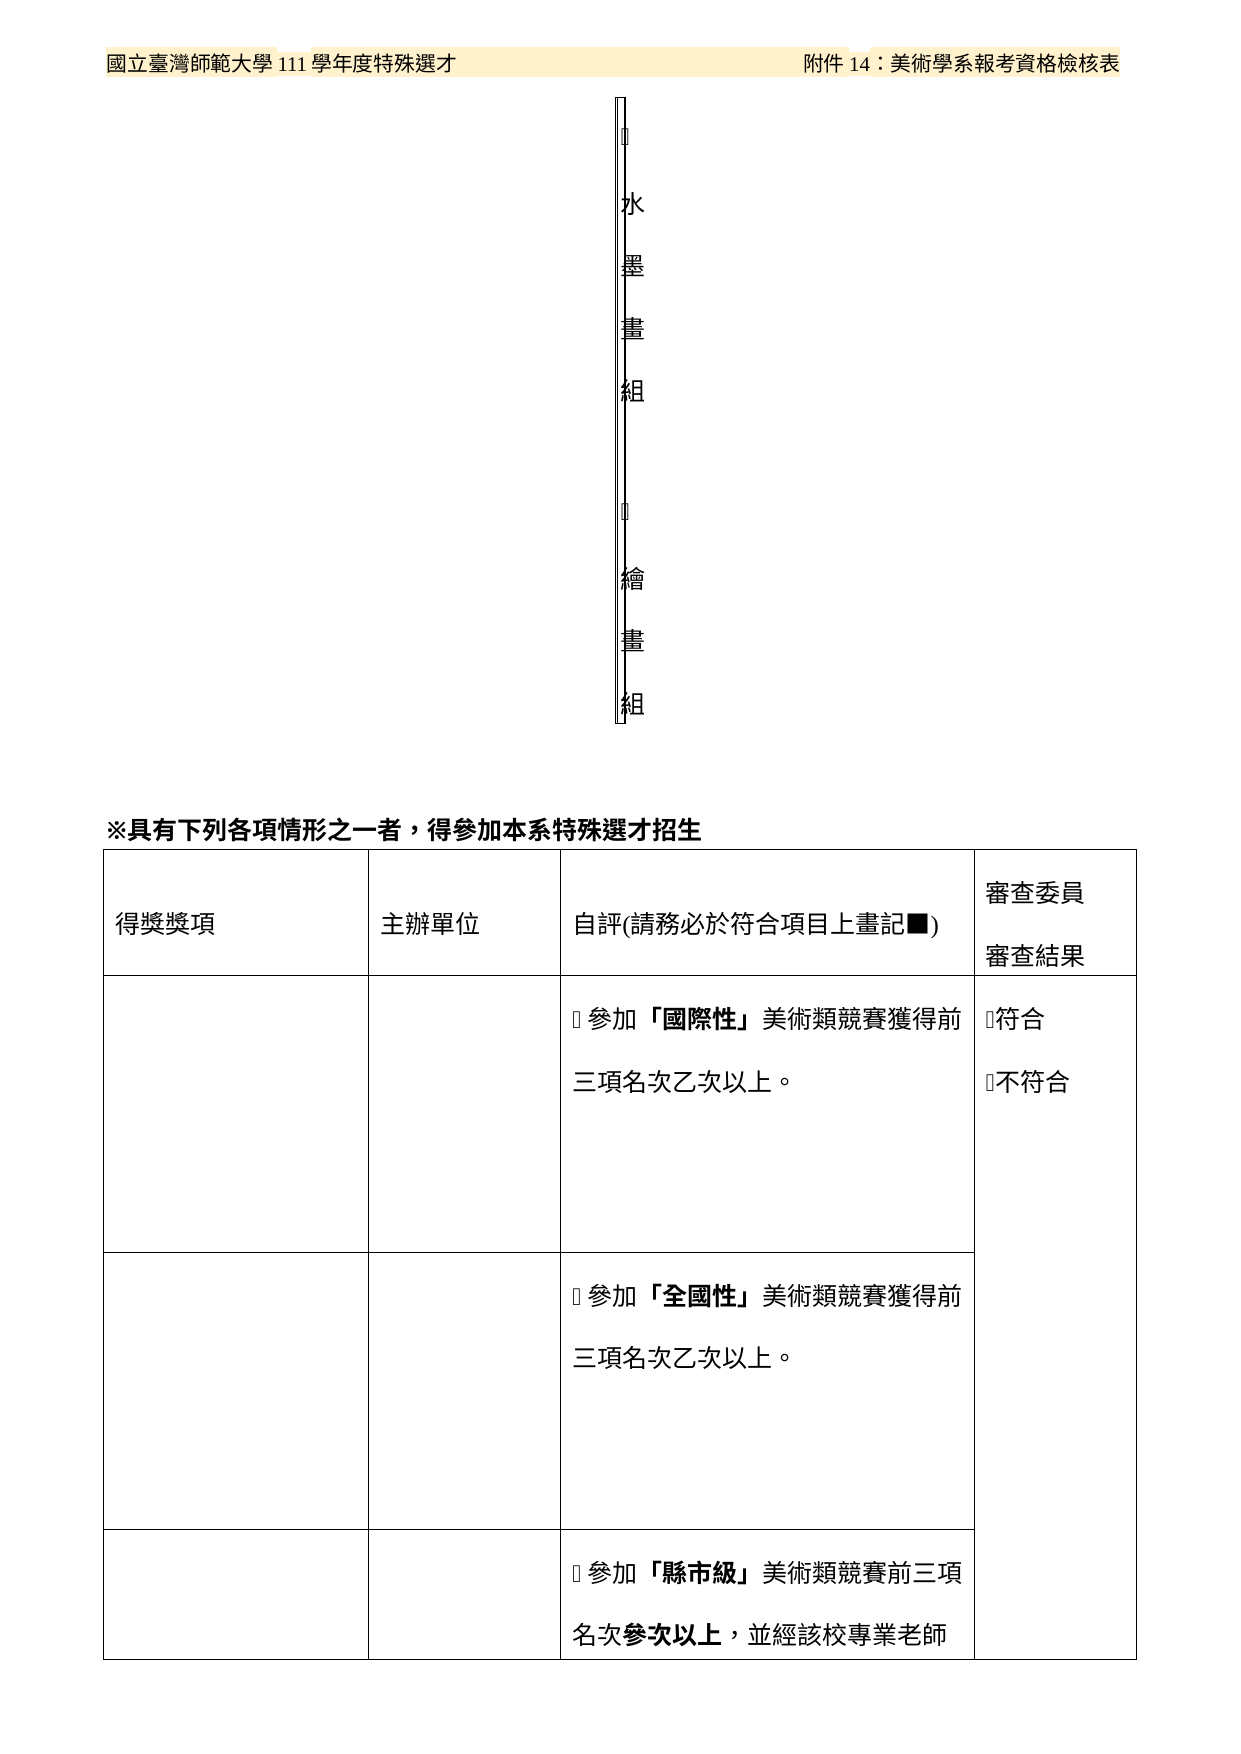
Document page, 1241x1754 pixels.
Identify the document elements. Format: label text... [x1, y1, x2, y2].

text ※具有下列各項情形之一者，得參加本系特殊選才招生 [106, 787, 1134, 849]
table_cell  參加「縣市級」美術類競賽前三項名次參次以上，並經該校專業老師 [561, 1530, 974, 1658]
table_cell [369, 1253, 560, 1528]
table_cell [369, 976, 560, 1252]
table_cell [104, 1253, 368, 1528]
table_header 主辦單位 [369, 850, 560, 975]
table_cell [104, 1530, 368, 1658]
table_cell  參加「全國性」美術類競賽獲得前三項名次乙次以上。 [561, 1253, 974, 1528]
table_cell 水墨畫組 繪畫組 [618, 98, 624, 723]
table_header 得獎獎項 [104, 850, 368, 975]
table_cell 符合 不符合 [975, 976, 1136, 1658]
table_header 審查委員 審查結果 [975, 850, 1136, 975]
table_cell [369, 1530, 560, 1658]
table_header 自評(請務必於符合項目上畫記■) [561, 850, 974, 975]
table_cell  參加「國際性」美術類競賽獲得前三項名次乙次以上。 [561, 976, 974, 1252]
table_cell [104, 976, 368, 1252]
